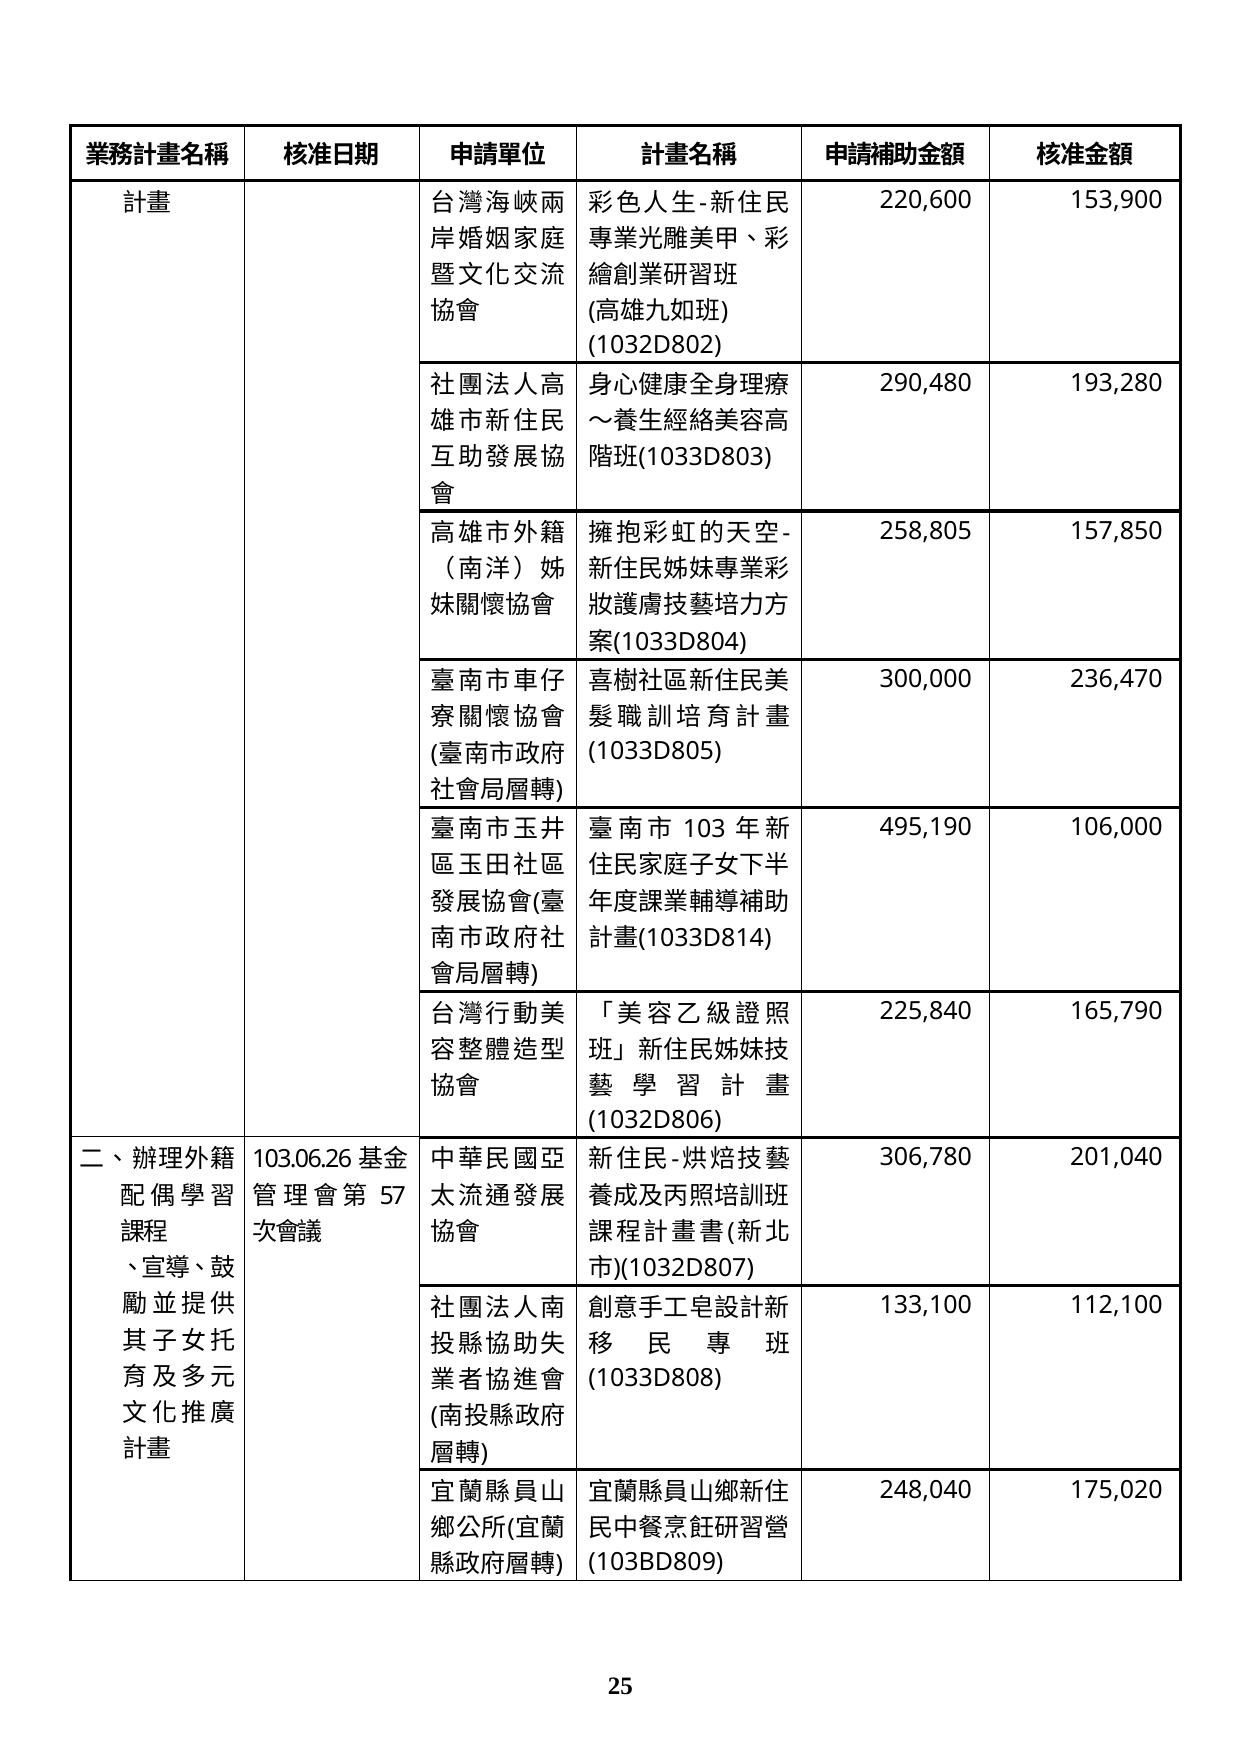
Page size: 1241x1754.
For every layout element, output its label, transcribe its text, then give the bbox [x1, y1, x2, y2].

table_cell 社團法人高雄市新住民互助發展協會 [420, 364, 576, 509]
table_cell 165,790 [990, 993, 1179, 1136]
table_cell 新住民-烘焙技藝養成及丙照培訓班課程計畫書(新北市)(1032D807) [577, 1139, 801, 1284]
table_cell 臺南市車仔寮關懷協會(臺南市政府社會局層轉) [420, 661, 576, 806]
table_cell 臺南市103年新住民家庭子女下半年度課業輔導補助計畫(1033D814) [577, 809, 801, 990]
table_cell 台灣海峽兩岸婚姻家庭暨文化交流協會 [420, 182, 576, 361]
table_cell 290,480 [802, 364, 989, 509]
table_cell 157,850 [990, 513, 1179, 657]
table_cell 「美容乙級證照班」新住民姊妹技藝學習計畫(1032D806) [577, 993, 801, 1136]
table_header 業務計畫名稱 [72, 127, 244, 179]
table_cell 103.06.26基金管理會第57次會議 [245, 1137, 419, 1580]
table_cell 二、辦理外籍配偶學習課程 、宣導、鼓勵並提供其子女托育及多元文化推廣計畫 [72, 1137, 244, 1580]
table_cell 宜蘭縣員山鄉新住民中餐烹飪研習營(103BD809) [577, 1471, 801, 1580]
table_cell 社團法人南投縣協助失業者協進會(南投縣政府層轉) [420, 1287, 576, 1468]
table_cell 高雄市外籍（南洋）姊妹關懷協會 [420, 513, 576, 657]
table_cell 創意手工皂設計新移民專班(1033D808) [577, 1287, 801, 1468]
table_cell 258,805 [802, 513, 989, 657]
table_cell 臺南市玉井區玉田社區發展協會(臺南市政府社會局層轉) [420, 809, 576, 990]
table_cell 喜樹社區新住民美髮職訓培育計畫(1033D805) [577, 661, 801, 806]
table_cell 153,900 [990, 182, 1179, 361]
table_cell 225,840 [802, 993, 989, 1136]
table_header 計畫名稱 [577, 127, 801, 179]
table_cell 中華民國亞太流通發展協會 [420, 1139, 576, 1284]
table_cell 306,780 [802, 1139, 989, 1284]
table_cell 236,470 [990, 661, 1179, 806]
table_cell 220,600 [802, 182, 989, 361]
table_cell 133,100 [802, 1287, 989, 1468]
table_header 核准日期 [245, 127, 419, 179]
table_cell 175,020 [990, 1471, 1179, 1580]
table_cell [245, 182, 419, 1136]
table_cell 擁抱彩虹的天空-新住民姊妹專業彩妝護膚技藝培力方案(1033D804) [577, 513, 801, 657]
table_cell 495,190 [802, 809, 989, 990]
table_header 申請單位 [420, 127, 576, 179]
table_cell 300,000 [802, 661, 989, 806]
table_header 核准金額 [990, 127, 1179, 179]
table_cell 248,040 [802, 1471, 989, 1580]
table_cell 台灣行動美容整體造型協會 [420, 993, 576, 1136]
table_cell 彩色人生-新住民專業光雕美甲、彩繪創業研習班 (高雄九如班) (1032D802) [577, 182, 801, 361]
table_cell 201,040 [990, 1139, 1179, 1284]
table_cell 身心健康全身理療～養生經絡美容高階班(1033D803) [577, 364, 801, 509]
table_cell 宜蘭縣員山鄉公所(宜蘭縣政府層轉) [420, 1471, 576, 1580]
table_header 申請補助金額 [802, 127, 989, 179]
table_cell 106,000 [990, 809, 1179, 990]
table_cell 193,280 [990, 364, 1179, 509]
table_cell 112,100 [990, 1287, 1179, 1468]
table_cell 計畫 [72, 182, 244, 1136]
